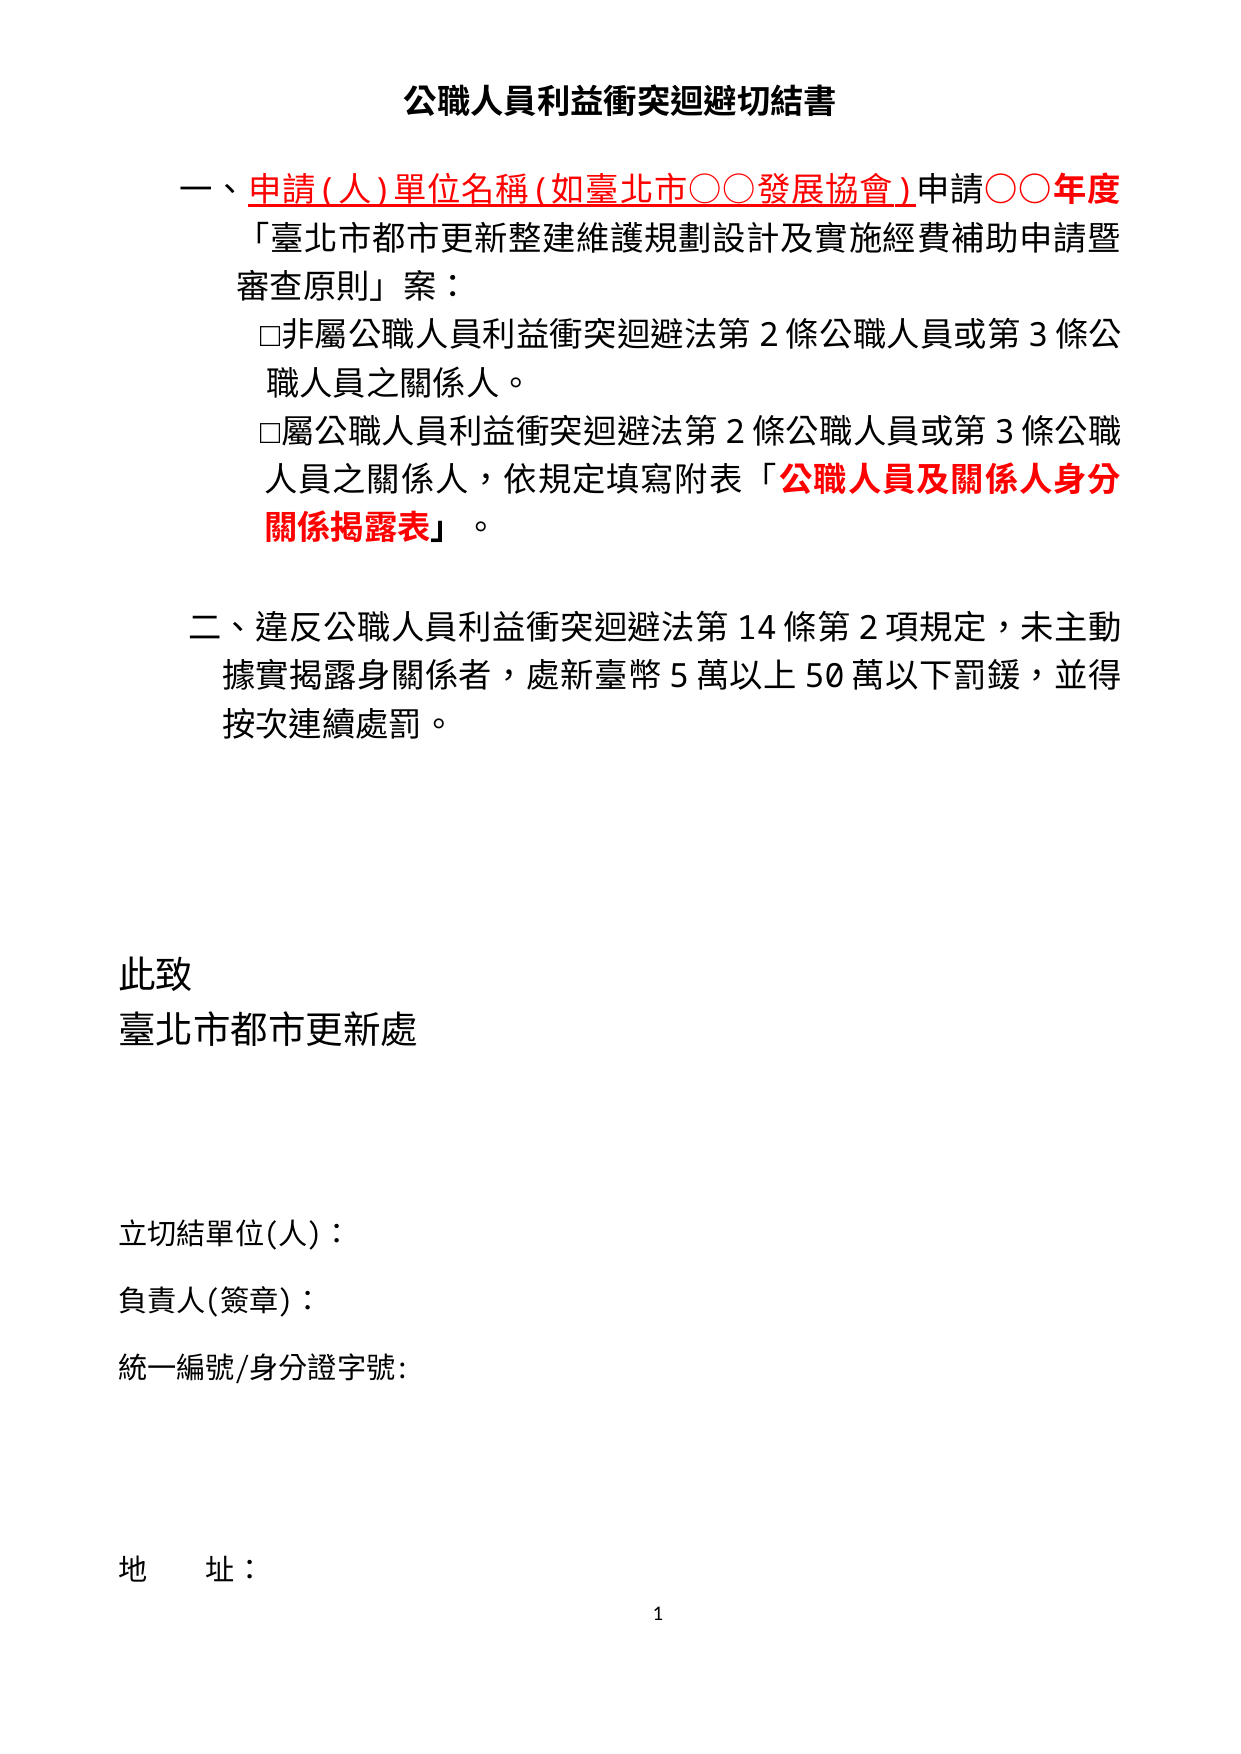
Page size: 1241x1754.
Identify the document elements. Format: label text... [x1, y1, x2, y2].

text 臺北市都市更新處 [118, 999, 1122, 1054]
text 二、違反公職人員利益衝突迴避法第14條第2項規定，未主動據實揭露身關係者，處新臺幣5萬以上50萬以下罰鍰，並得按次連續處罰。 [105, 600, 1122, 746]
text □屬公職人員利益衝突迴避法第2條公職人員或第3條公職人員之關係人，依規定填寫附表「公職人員及關係人身分關係揭露表」。 [118, 404, 1122, 549]
text 統一編號/身分證字號: [118, 1345, 1122, 1387]
text □非屬公職人員利益衝突迴避法第2條公職人員或第3條公職人員之關係人。 [118, 308, 1122, 404]
text 地 址： [118, 1547, 1122, 1589]
subtitle 公職人員利益衝突迴避切結書 [118, 75, 1122, 123]
text 此致 [118, 945, 1122, 999]
text 一、申請(人)單位名稱(如臺北市○○發展協會)申請○○年度「臺北市都市更新整建維護規劃設計及實施經費補助申請暨審查原則」案： [118, 163, 1122, 308]
text 負責人(簽章)： [118, 1278, 1122, 1320]
text 立切結單位(人)： [118, 1210, 1122, 1253]
